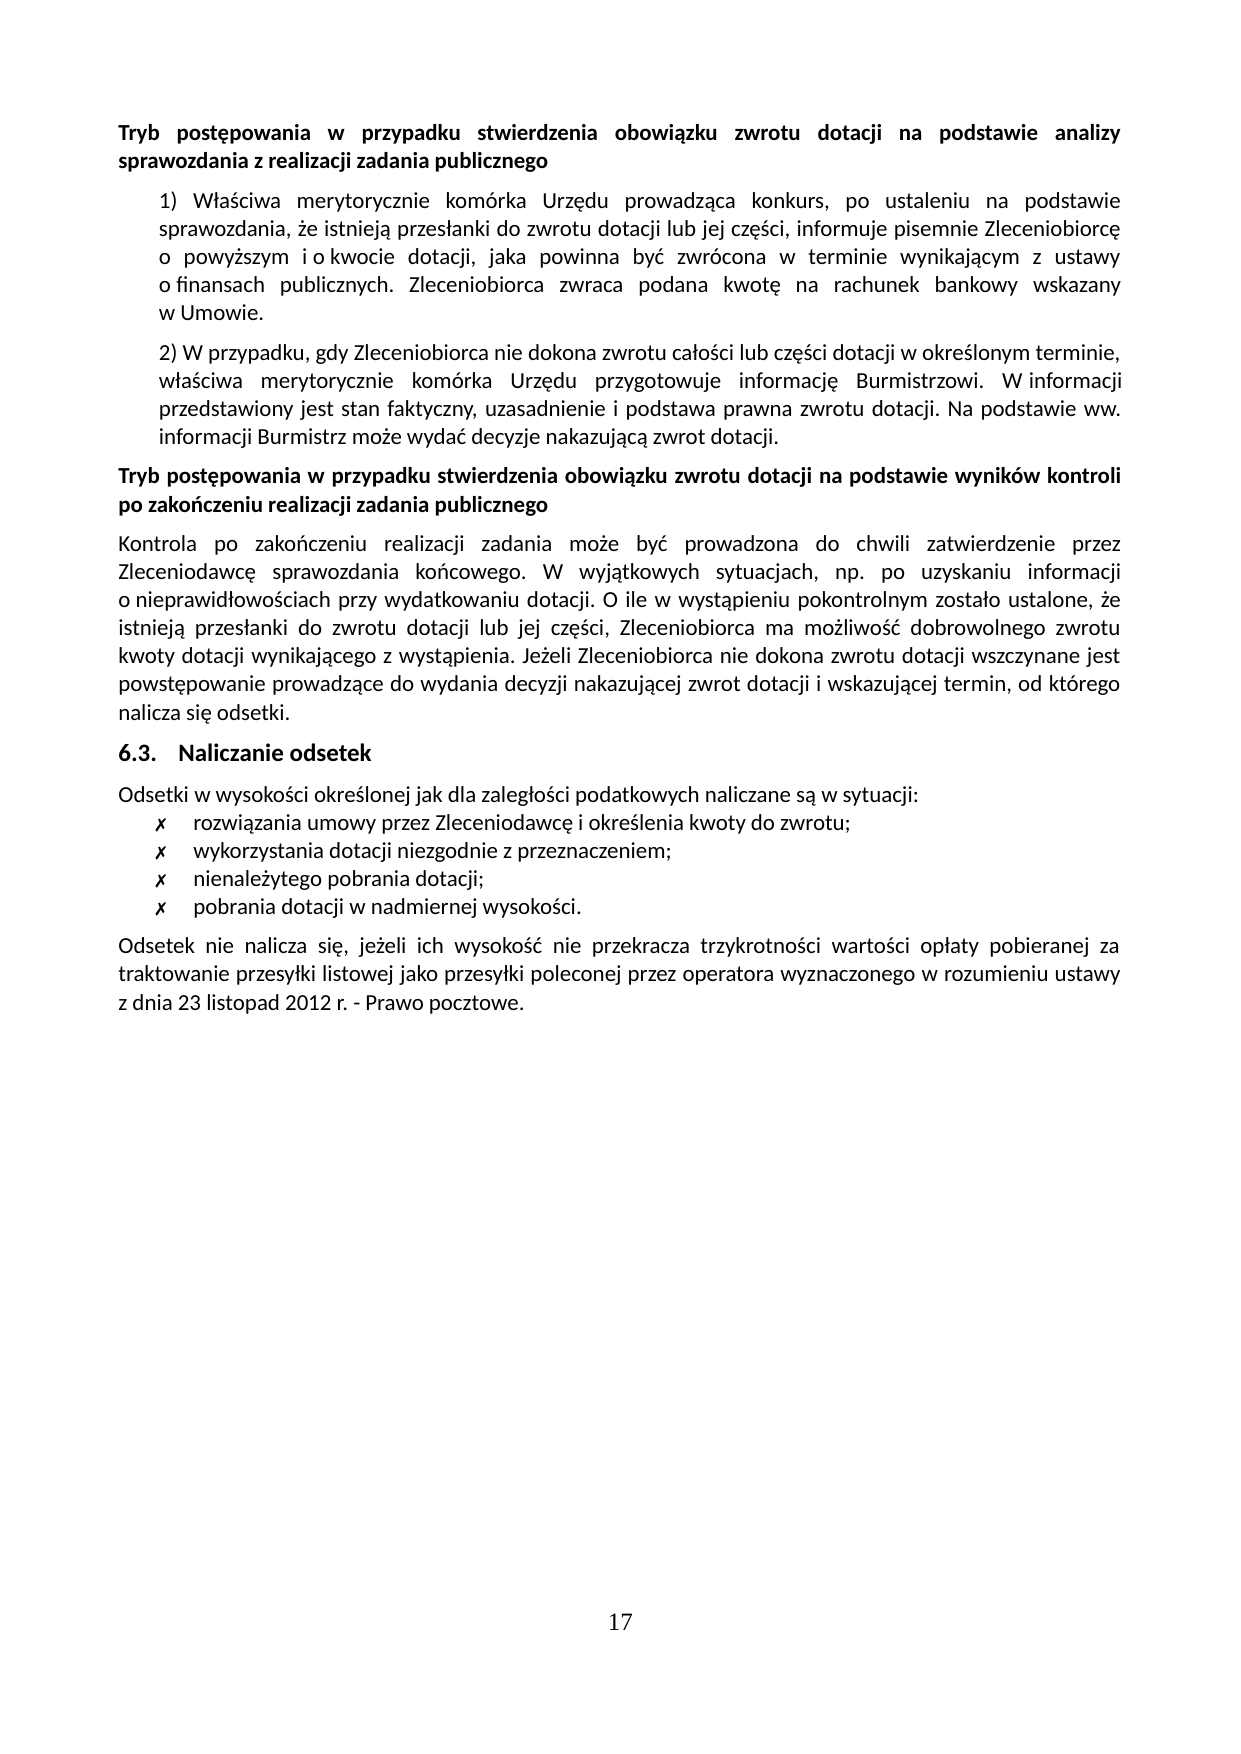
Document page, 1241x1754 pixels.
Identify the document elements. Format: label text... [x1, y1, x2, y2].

list pobrania dotacji w nadmiernej wysokości. [156, 892, 1122, 920]
list Odsetek nie nalicza się, jeżeli ich wysokość nie przekracza trzykrotności wartości opłaty pobieranej za traktowanie przesyłki listowej jako przesyłki poleconej przez operatora wyznaczonego w rozumieniu ustawy z dnia 23 listopad 2012 r. - Prawo pocztowe. [118, 932, 1122, 1016]
list Tryb postępowania w przypadku stwierdzenia obowiązku zwrotu dotacji na podstawie analizy sprawozdania z realizacji zadania publicznego [118, 118, 1122, 174]
list nienależytego pobrania dotacji; [156, 864, 1122, 892]
list Naliczanie odsetek [118, 737, 1122, 768]
list Odsetki w wysokości określonej jak dla zaległości podatkowych naliczane są w sytuacji: [118, 780, 1122, 808]
list 1) Właściwa merytorycznie komórka Urzędu prowadząca konkurs, po ustaleniu na podstawie sprawozdania, że istnieją przesłanki do zwrotu dotacji lub jej części, informuje pisemnie Zleceniobiorcę o powyższym i o kwocie dotacji, jaka powinna być zwrócona w terminie wynikającym z ustawy o finansach publicznych. Zleceniobiorca zwraca podana kwotę na rachunek bankowy wskazany w Umowie. [159, 186, 1122, 326]
list Tryb postępowania w przypadku stwierdzenia obowiązku zwrotu dotacji na podstawie wyników kontroli po zakończeniu realizacji zadania publicznego [118, 462, 1122, 518]
list wykorzystania dotacji niezgodnie z przeznaczeniem; [156, 836, 1122, 864]
list Kontrola po zakończeniu realizacji zadania może być prowadzona do chwili zatwierdzenie przez Zleceniodawcę sprawozdania końcowego. W wyjątkowych sytuacjach, np. po uzyskaniu informacji o nieprawidłowościach przy wydatkowaniu dotacji. O ile w wystąpieniu pokontrolnym zostało ustalone, że istnieją przesłanki do zwrotu dotacji lub jej części, Zleceniobiorca ma możliwość dobrowolnego zwrotu kwoty dotacji wynikającego z wystąpienia. Jeżeli Zleceniobiorca nie dokona zwrotu dotacji wszczynane jest powstępowanie prowadzące do wydania decyzji nakazującej zwrot dotacji i wskazującej termin, od którego nalicza się odsetki. [118, 529, 1122, 726]
list rozwiązania umowy przez Zleceniodawcę i określenia kwoty do zwrotu; [156, 808, 1122, 836]
list 2) W przypadku, gdy Zleceniobiorca nie dokona zwrotu całości lub części dotacji w określonym terminie, właściwa merytorycznie komórka Urzędu przygotowuje informację Burmistrzowi. W informacji przedstawiony jest stan faktyczny, uzasadnienie i podstawa prawna zwrotu dotacji. Na podstawie ww. informacji Burmistrz może wydać decyzje nakazującą zwrot dotacji. [159, 338, 1122, 450]
